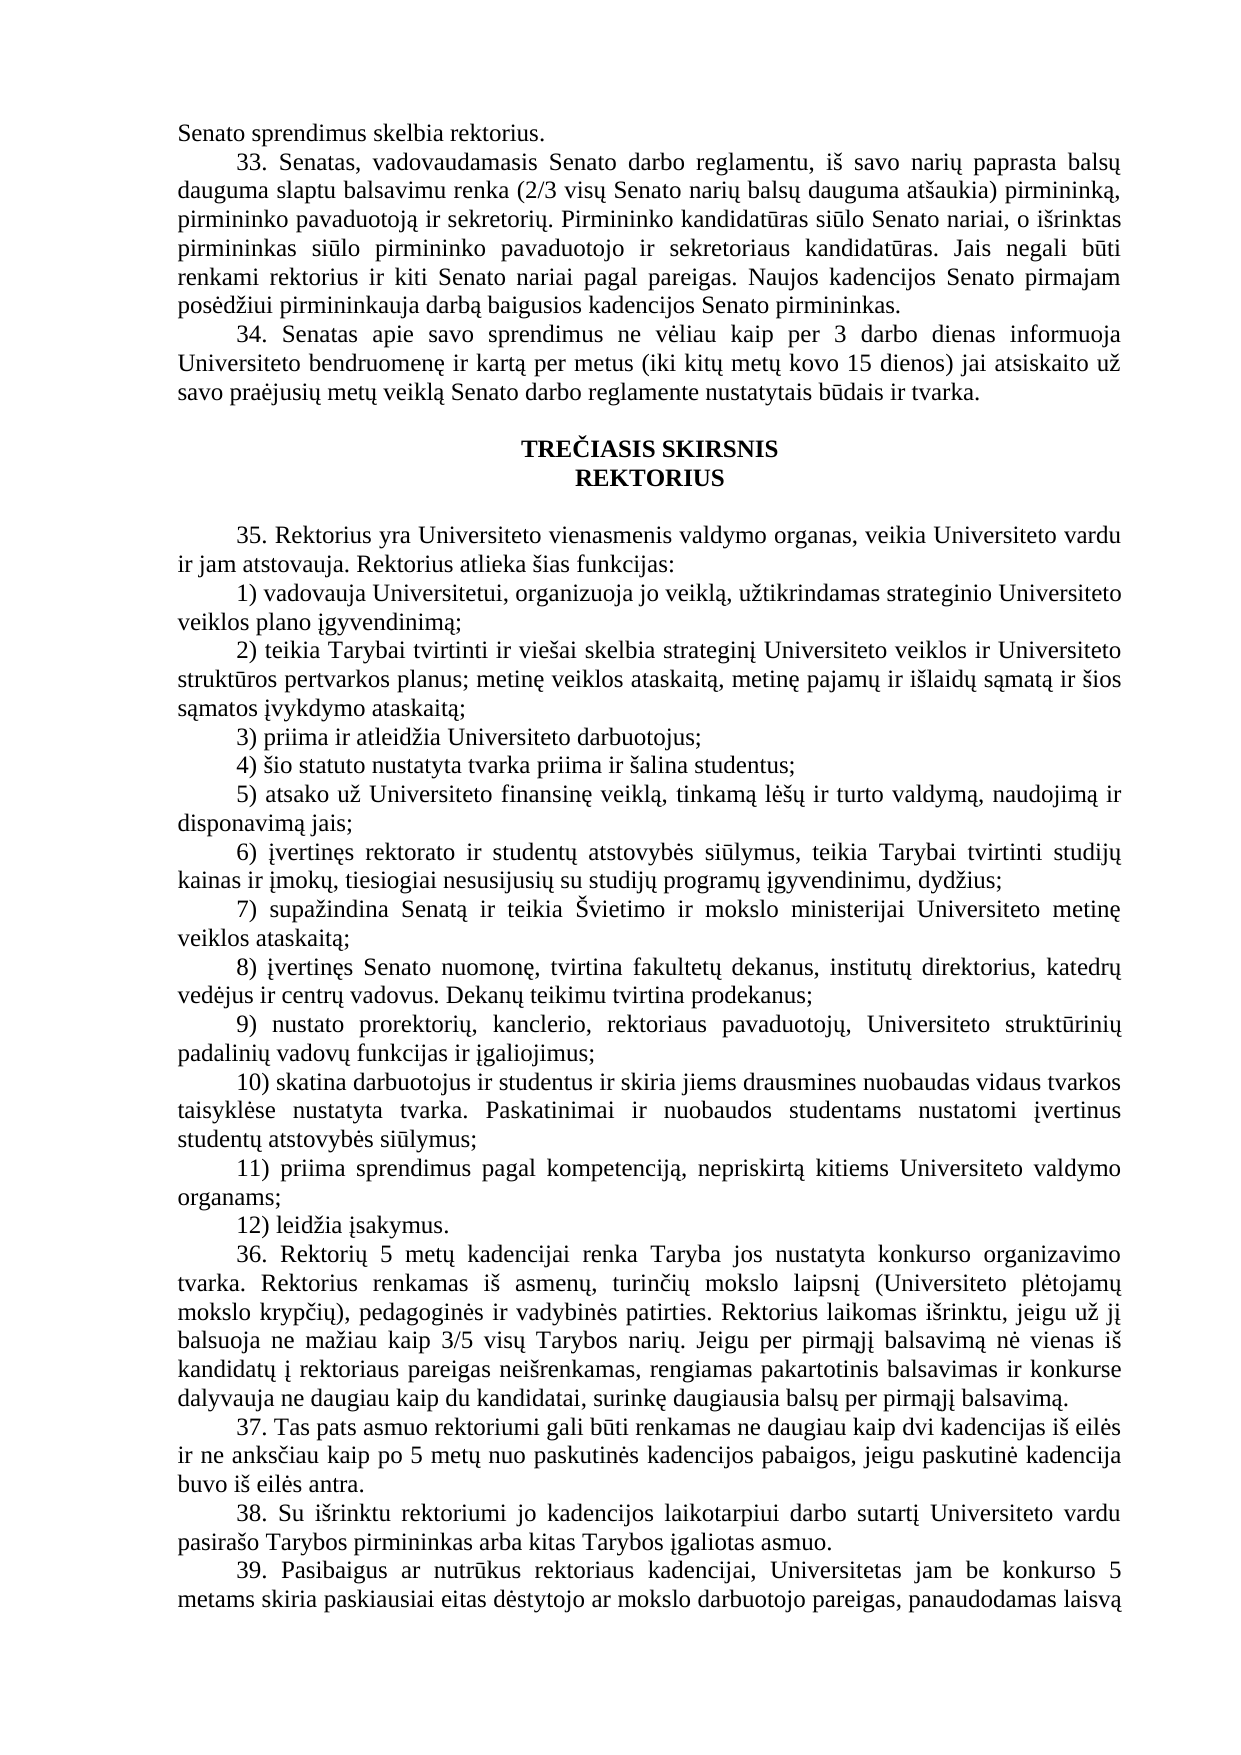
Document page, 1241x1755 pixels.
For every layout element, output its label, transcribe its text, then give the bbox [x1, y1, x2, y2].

text 36. Rektorių 5 metų kadencijai renka Taryba jos nustatyta konkurso organizavimo tvarka. Rektorius renkamas iš asmenų, turinčių mokslo laipsnį (Universiteto plėtojamų mokslo krypčių), pedagoginės ir vadybinės patirties. Rektorius laikomas išrinktu, jeigu už jį balsuoja ne mažiau kaip 3/5 visų Tarybos narių. Jeigu per pirmąjį balsavimą nė vienas iš kandidatų į rektoriaus pareigas neišrenkamas, rengiamas pakartotinis balsavimas ir konkurse dalyvauja ne daugiau kaip du kandidatai, surinkę daugiausia balsų per pirmąjį balsavimą. [177, 1239, 1122, 1412]
text 35. Rektorius yra Universiteto vienasmenis valdymo organas, veikia Universiteto vardu ir jam atstovauja. Rektorius atlieka šias funkcijas: [177, 521, 1122, 578]
text 10) skatina darbuotojus ir studentus ir skiria jiems drausmines nuobaudas vidaus tvarkos taisyklėse nustatyta tvarka. Paskatinimai ir nuobaudos studentams nustatomi įvertinus studentų atstovybės siūlymus; [177, 1067, 1122, 1153]
text 33. Senatas, vadovaudamasis Senato darbo reglamentu, iš savo narių paprasta balsų dauguma slaptu balsavimu renka (2/3 visų Senato narių balsų dauguma atšaukia) pirmininką, pirmininko pavaduotoją ir sekretorių. Pirmininko kandidatūras siūlo Senato nariai, o išrinktas pirmininkas siūlo pirmininko pavaduotojo ir sekretoriaus kandidatūras. Jais negali būti renkami rektorius ir kiti Senato nariai pagal pareigas. Naujos kadencijos Senato pirmajam posėdžiui pirmininkauja darbą baigusios kadencijos Senato pirmininkas. [177, 147, 1122, 319]
text 6) įvertinęs rektorato ir studentų atstovybės siūlymus, teikia Tarybai tvirtinti studijų kainas ir įmokų, tiesiogiai nesusijusių su studijų programų įgyvendinimu, dydžius; [177, 837, 1122, 894]
text 11) priima sprendimus pagal kompetenciją, nepriskirtą kitiems Universiteto valdymo organams; [177, 1153, 1122, 1211]
text Rektorius [177, 463, 1122, 492]
text 39. Pasibaigus ar nutrūkus rektoriaus kadencijai, Universitetas jam be konkurso 5 metams skiria paskiausiai eitas dėstytojo ar mokslo darbuotojo pareigas, panaudodamas laisvą [177, 1556, 1122, 1613]
text Senato sprendimus skelbia rektorius. [177, 118, 1122, 147]
text 8) įvertinęs Senato nuomonę, tvirtina fakultetų dekanus, institutų direktorius, katedrų vedėjus ir centrų vadovus. Dekanų teikimu tvirtina prodekanus; [177, 952, 1122, 1009]
text 5) atsako už Universiteto finansinę veiklą, tinkamą lėšų ir turto valdymą, naudojimą ir disponavimą jais; [177, 779, 1122, 837]
text 3) priima ir atleidžia Universiteto darbuotojus; [177, 722, 1122, 751]
text TREČIASIS skirsnis [177, 434, 1122, 463]
text 9) nustato prorektorių, kanclerio, rektoriaus pavaduotojų, Universiteto struktūrinių padalinių vadovų funkcijas ir įgaliojimus; [177, 1009, 1122, 1067]
text 37. Tas pats asmuo rektoriumi gali būti renkamas ne daugiau kaip dvi kadencijas iš eilės ir ne anksčiau kaip po 5 metų nuo paskutinės kadencijos pabaigos, jeigu paskutinė kadencija buvo iš eilės antra. [177, 1412, 1122, 1498]
text 38. Su išrinktu rektoriumi jo kadencijos laikotarpiui darbo sutartį Universiteto vardu pasirašo Tarybos pirmininkas arba kitas Tarybos įgaliotas asmuo. [177, 1498, 1122, 1556]
text 4) šio statuto nustatyta tvarka priima ir šalina studentus; [177, 751, 1122, 779]
text 2) teikia Tarybai tvirtinti ir viešai skelbia strateginį Universiteto veiklos ir Universiteto struktūros pertvarkos planus; metinę veiklos ataskaitą, metinę pajamų ir išlaidų sąmatą ir šios sąmatos įvykdymo ataskaitą; [177, 636, 1122, 722]
text 12) leidžia įsakymus. [177, 1211, 1122, 1239]
text 7) supažindina Senatą ir teikia Švietimo ir mokslo ministerijai Universiteto metinę veiklos ataskaitą; [177, 894, 1122, 952]
text 34. Senatas apie savo sprendimus ne vėliau kaip per 3 darbo dienas informuoja Universiteto bendruomenę ir kartą per metus (iki kitų metų kovo 15 dienos) jai atsiskaito už savo praėjusių metų veiklą Senato darbo reglamente nustatytais būdais ir tvarka. [177, 319, 1122, 406]
text 1) vadovauja Universitetui, organizuoja jo veiklą, užtikrindamas strateginio Universiteto veiklos plano įgyvendinimą; [177, 578, 1122, 636]
